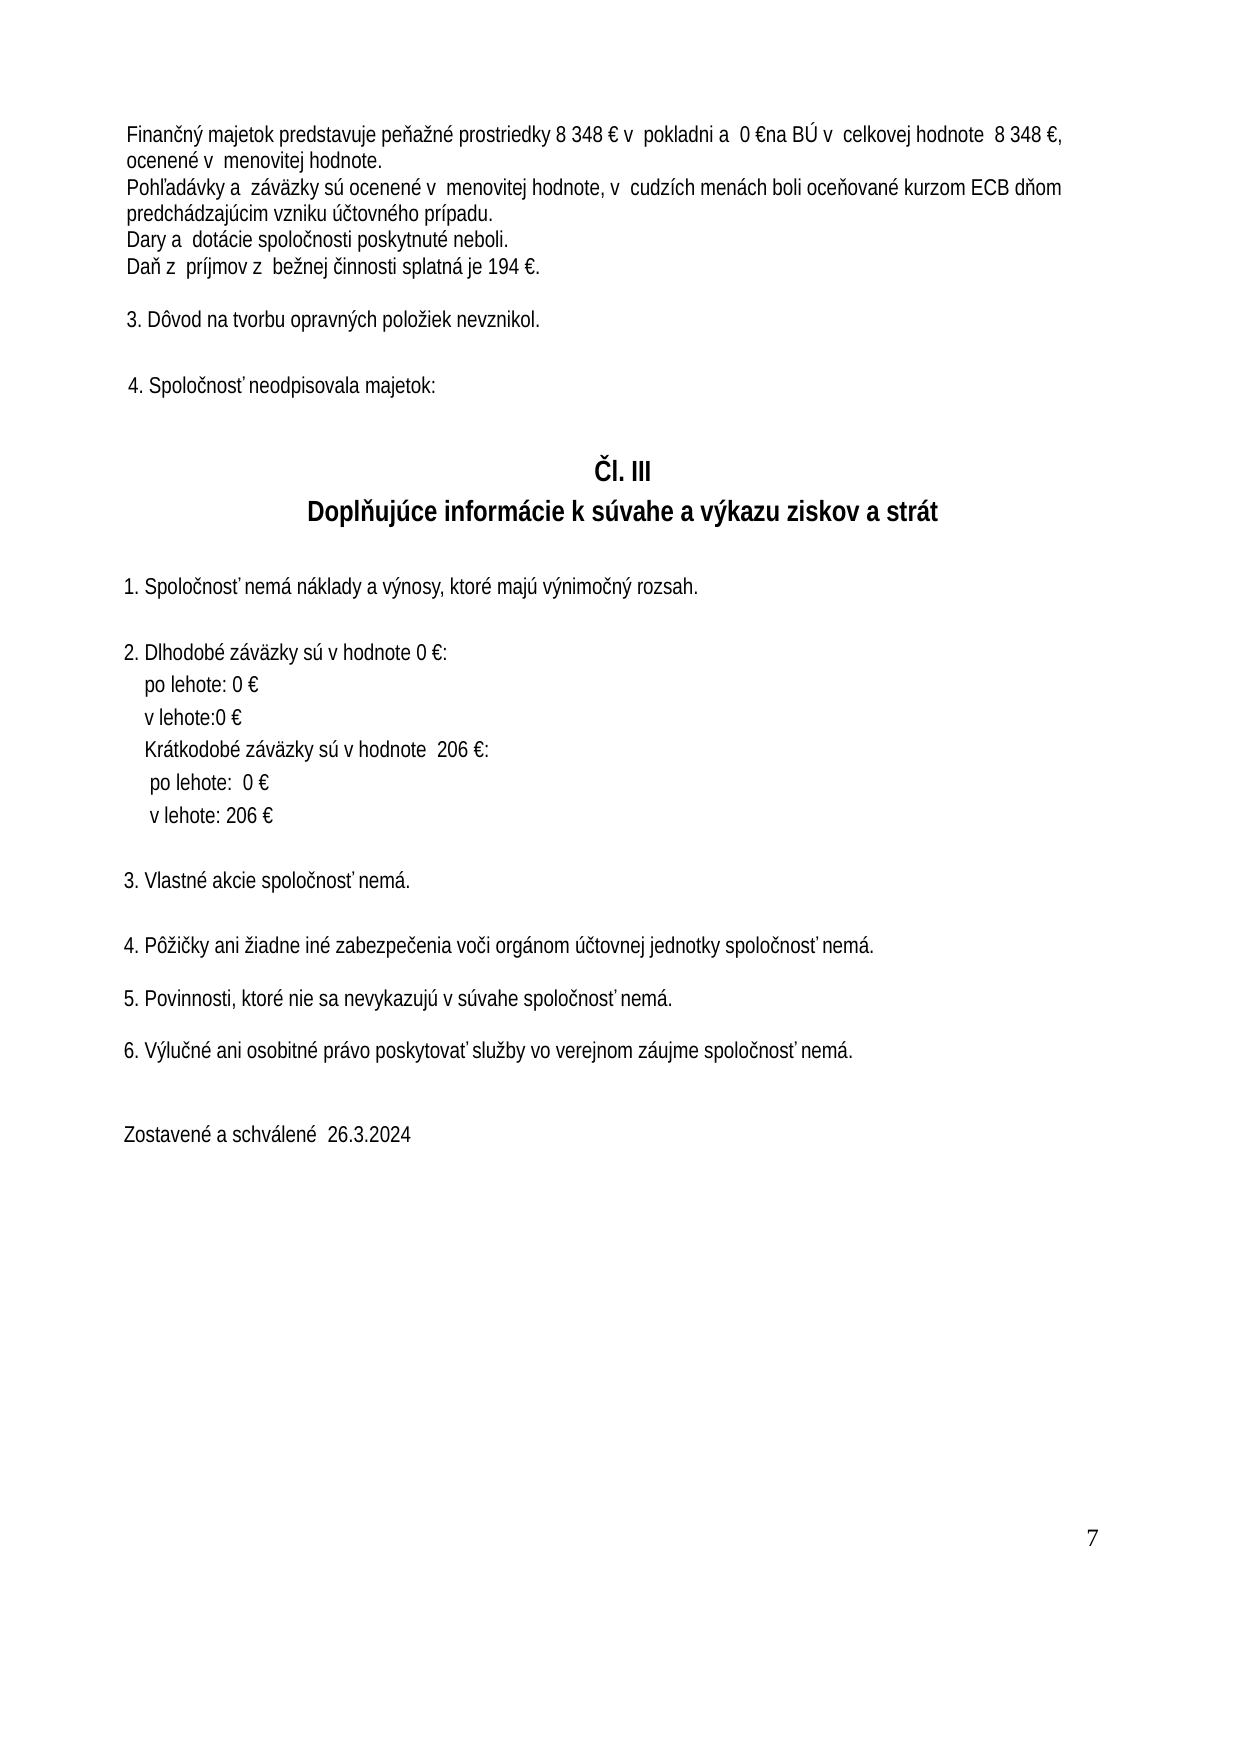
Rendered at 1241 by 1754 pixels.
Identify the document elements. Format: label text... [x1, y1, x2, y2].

text 4. Pôžičky ani žiadne iné zabezpečenia voči orgánom účtovnej jednotky spoločnosť nemá. [123, 932, 1122, 958]
text po lehote: 0 € [123, 769, 1122, 795]
table_header [1113, 118, 1122, 335]
text v lehote:0 € [123, 704, 1122, 730]
text 5. Povinnosti, ktoré nie sa nevykazujú v súvahe spoločnosť nemá. [123, 985, 1122, 1011]
table_header Finančný majetok predstavuje peňažné prostriedky 8 348 € v pokladni a 0 €na BÚ v celkovej hodnote 8 348 €, ocenené v menovitej hodnote. Pohľadávky a záväzky sú ocenené v menovitej hodnote, v cudzích menách boli oceňované kurzom ECB dňom predchádzajúcim vzniku účtovného prípadu. Dary a dotácie spoločnosti poskytnuté neboli. Daň z príjmov z bežnej činnosti splatná je 194 €. 3. Dôvod na tvorbu opravných položiek nevznikol. [124, 118, 1112, 335]
text Čl. III [123, 454, 1122, 488]
text 7 [123, 1523, 1122, 1552]
table_header 4. Spoločnosť neodpisovala majetok: [125, 369, 1122, 402]
table_header [793, 335, 1122, 369]
text v lehote: 206 € [123, 802, 1122, 828]
text 6. Výlučné ani osobitné právo poskytovať služby vo verejnom záujme spoločnosť nemá. [123, 1037, 1122, 1064]
text 2. Dlhodobé záväzky sú v hodnote 0 €: [123, 638, 1122, 665]
text Zostavené a schválené 26.3.2024 [123, 1121, 1122, 1148]
text 1. Spoločnosť nemá náklady a výnosy, ktoré majú výnimočný rozsah. [123, 573, 1122, 600]
text po lehote: 0 € [123, 671, 1122, 697]
text Krátkodobé záväzky sú v hodnote 206 €: [123, 736, 1122, 763]
text 3. Vlastné akcie spoločnosť nemá. [123, 867, 1122, 893]
table_header [124, 335, 792, 369]
text Doplňujúce informácie k súvahe a výkazu ziskov a strát [123, 494, 1122, 527]
